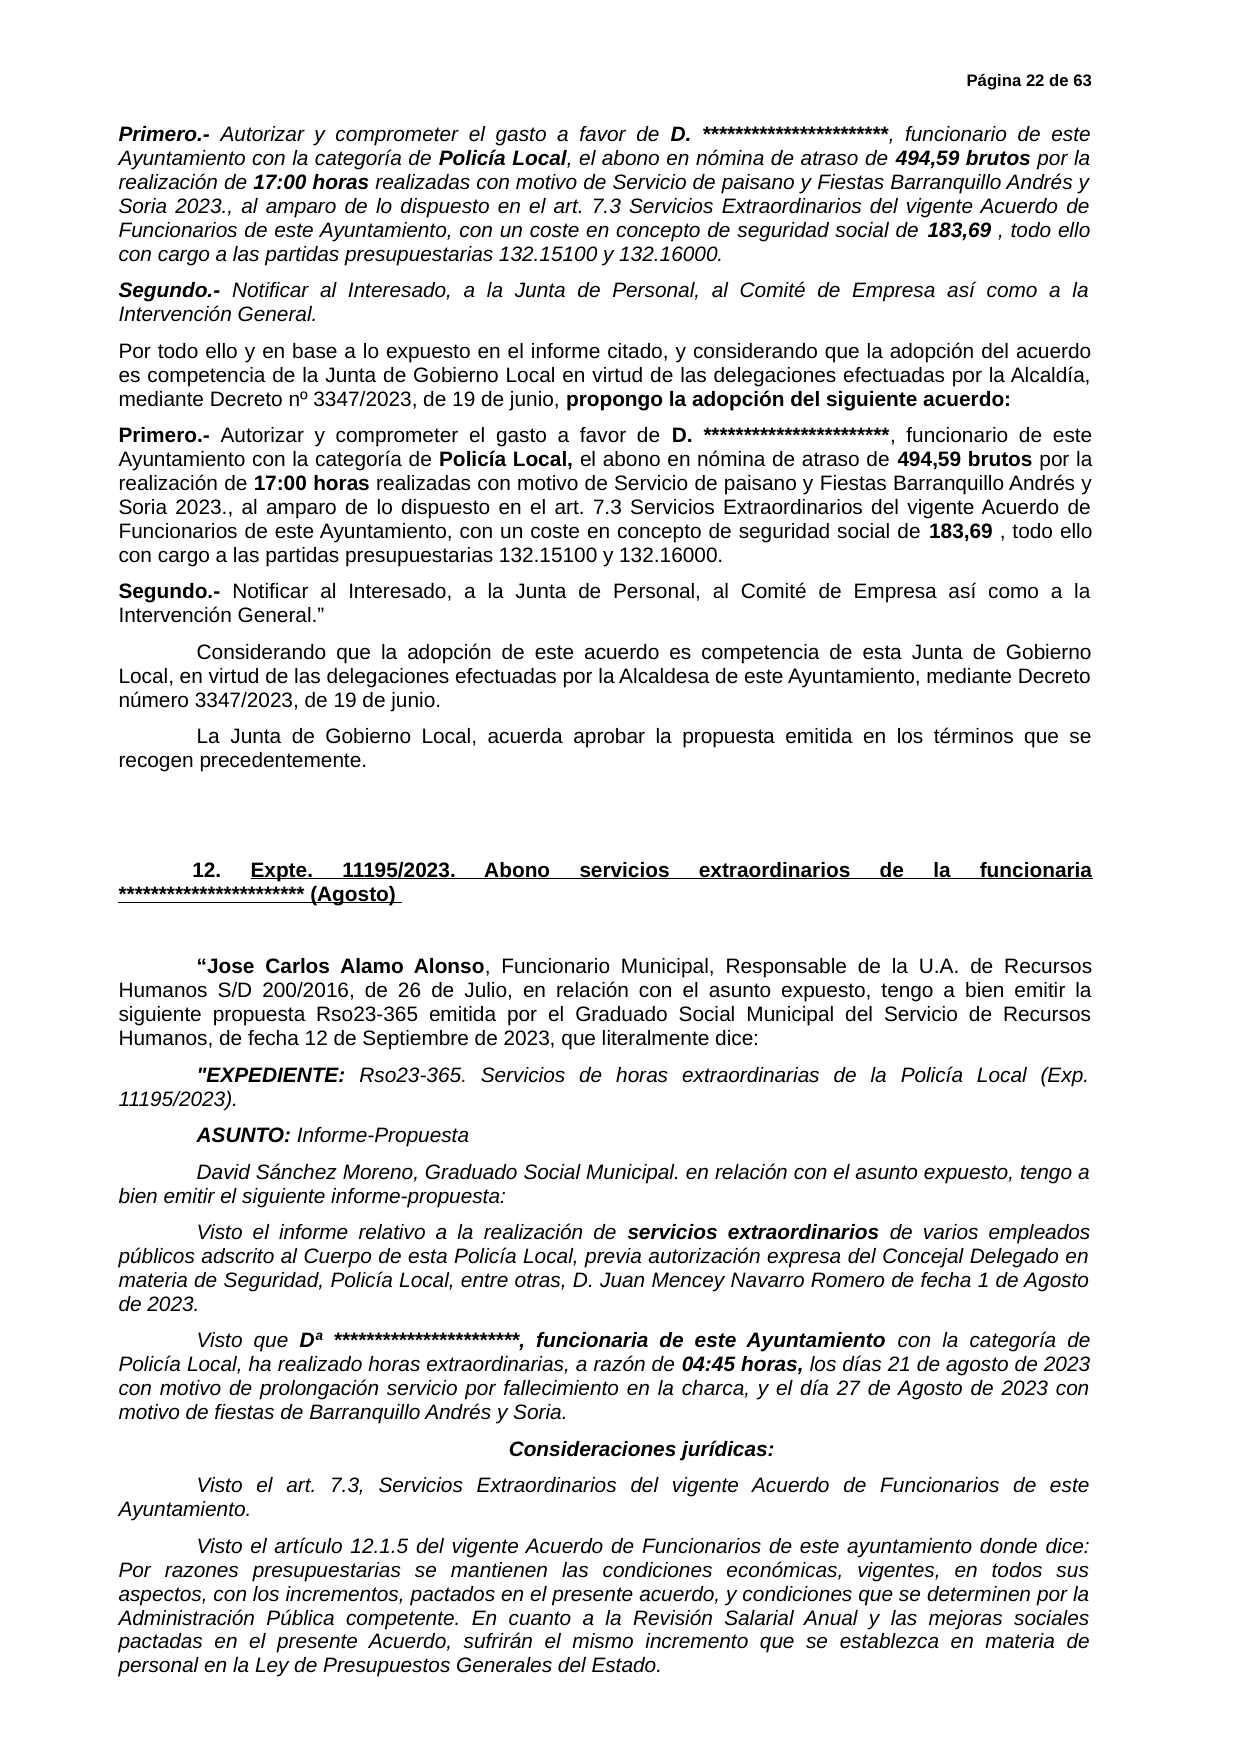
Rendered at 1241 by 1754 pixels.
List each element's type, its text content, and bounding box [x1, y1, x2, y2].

text Primero.- Autorizar y comprometer el gasto a favor de D. ***********************, funcionario de este Ayuntamiento con la categoría de Policía Local, el abono en nómina de atraso de 494,59 brutos por la realización de 17:00 horas realizadas con motivo de Servicio de paisano y Fiestas Barranquillo Andrés y Soria 2023., al amparo de lo dispuesto en el art. 7.3 Servicios Extraordinarios del vigente Acuerdo de Funcionarios de este Ayuntamiento, con un coste en concepto de seguridad social de 183,69 , todo ello con cargo a las partidas presupuestarias 132.15100 y 132.16000. [118, 423, 1092, 567]
text Considerando que la adopción de este acuerdo es competencia de esta Junta de Gobierno Local, en virtud de las delegaciones efectuadas por la Alcaldesa de este Ayuntamiento, mediante Decreto número 3347/2023, de 19 de junio. [118, 640, 1092, 712]
text “Jose Carlos Alamo Alonso, Funcionario Municipal, Responsable de la U.A. de Recursos Humanos S/D 200/2016, de 26 de Julio, en relación con el asunto expuesto, tengo a bien emitir la siguiente propuesta Rso23-365 emitida por el Graduado Social Municipal del Servicio de Recursos Humanos, de fecha 12 de Septiembre de 2023, que literalmente dice: [118, 954, 1092, 1050]
text Segundo.- Notificar al Interesado, a la Junta de Personal, al Comité de Empresa así como a la Intervención General.” [118, 579, 1092, 627]
text La Junta de Gobierno Local, acuerda aprobar la propuesta emitida en los términos que se recogen precedentemente. [118, 724, 1092, 772]
text Visto el informe relativo a la realización de servicios extraordinarios de varios empleados públicos adscrito al Cuerpo de esta Policía Local, previa autorización expresa del Concejal Delegado en materia de Seguridad, Policía Local, entre otras, D. Juan Mencey Navarro Romero de fecha 1 de Agosto de 2023. [118, 1220, 1092, 1316]
text 12. Expte. 11195/2023. Abono servicios extraordinarios de la funcionaria *********************** (Agosto) [118, 857, 1092, 905]
text Segundo.- Notificar al Interesado, a la Junta de Personal, al Comité de Empresa así como a la Intervención General. [118, 278, 1092, 326]
text Por todo ello y en base a lo expuesto en el informe citado, y considerando que la adopción del acuerdo es competencia de la Junta de Gobierno Local en virtud de las delegaciones efectuadas por la Alcaldía, mediante Decreto nº 3347/2023, de 19 de junio, propongo la adopción del siguiente acuerdo: [118, 339, 1092, 411]
text Consideraciones jurídicas: [118, 1437, 1092, 1461]
text Visto el artículo 12.1.5 del vigente Acuerdo de Funcionarios de este ayuntamiento donde dice: Por razones presupuestarias se mantienen las condiciones económicas, vigentes, en todos sus aspectos, con los incrementos, pactados en el presente acuerdo, y condiciones que se determinen por la Administración Pública competente. En cuanto a la Revisión Salarial Anual y las mejoras sociales pactadas en el presente Acuerdo, sufrirán el mismo incremento que se establezca en materia de personal en la Ley de Presupuestos Generales del Estado. [118, 1533, 1092, 1677]
text Primero.- Autorizar y comprometer el gasto a favor de D. ***********************, funcionario de este Ayuntamiento con la categoría de Policía Local, el abono en nómina de atraso de 494,59 brutos por la realización de 17:00 horas realizadas con motivo de Servicio de paisano y Fiestas Barranquillo Andrés y Soria 2023., al amparo de lo dispuesto en el art. 7.3 Servicios Extraordinarios del vigente Acuerdo de Funcionarios de este Ayuntamiento, con un coste en concepto de seguridad social de 183,69 , todo ello con cargo a las partidas presupuestarias 132.15100 y 132.16000. [118, 122, 1092, 266]
text Visto el art. 7.3, Servicios Extraordinarios del vigente Acuerdo de Funcionarios de este Ayuntamiento. [118, 1473, 1092, 1521]
text Visto que Dª ***********************, funcionaria de este Ayuntamiento con la categoría de Policía Local, ha realizado horas extraordinarias, a razón de 04:45 horas, los días 21 de agosto de 2023 con motivo de prolongación servicio por fallecimiento en la charca, y el día 27 de Agosto de 2023 con motivo de fiestas de Barranquillo Andrés y Soria. [118, 1328, 1092, 1424]
text ASUNTO: Informe-Propuesta [118, 1123, 1092, 1147]
text David Sánchez Moreno, Graduado Social Municipal. en relación con el asunto expuesto, tengo a bien emitir el siguiente informe-propuesta: [118, 1159, 1092, 1207]
text "EXPEDIENTE: Rso23-365. Servicios de horas extraordinarias de la Policía Local (Exp. 11195/2023). [118, 1063, 1092, 1111]
